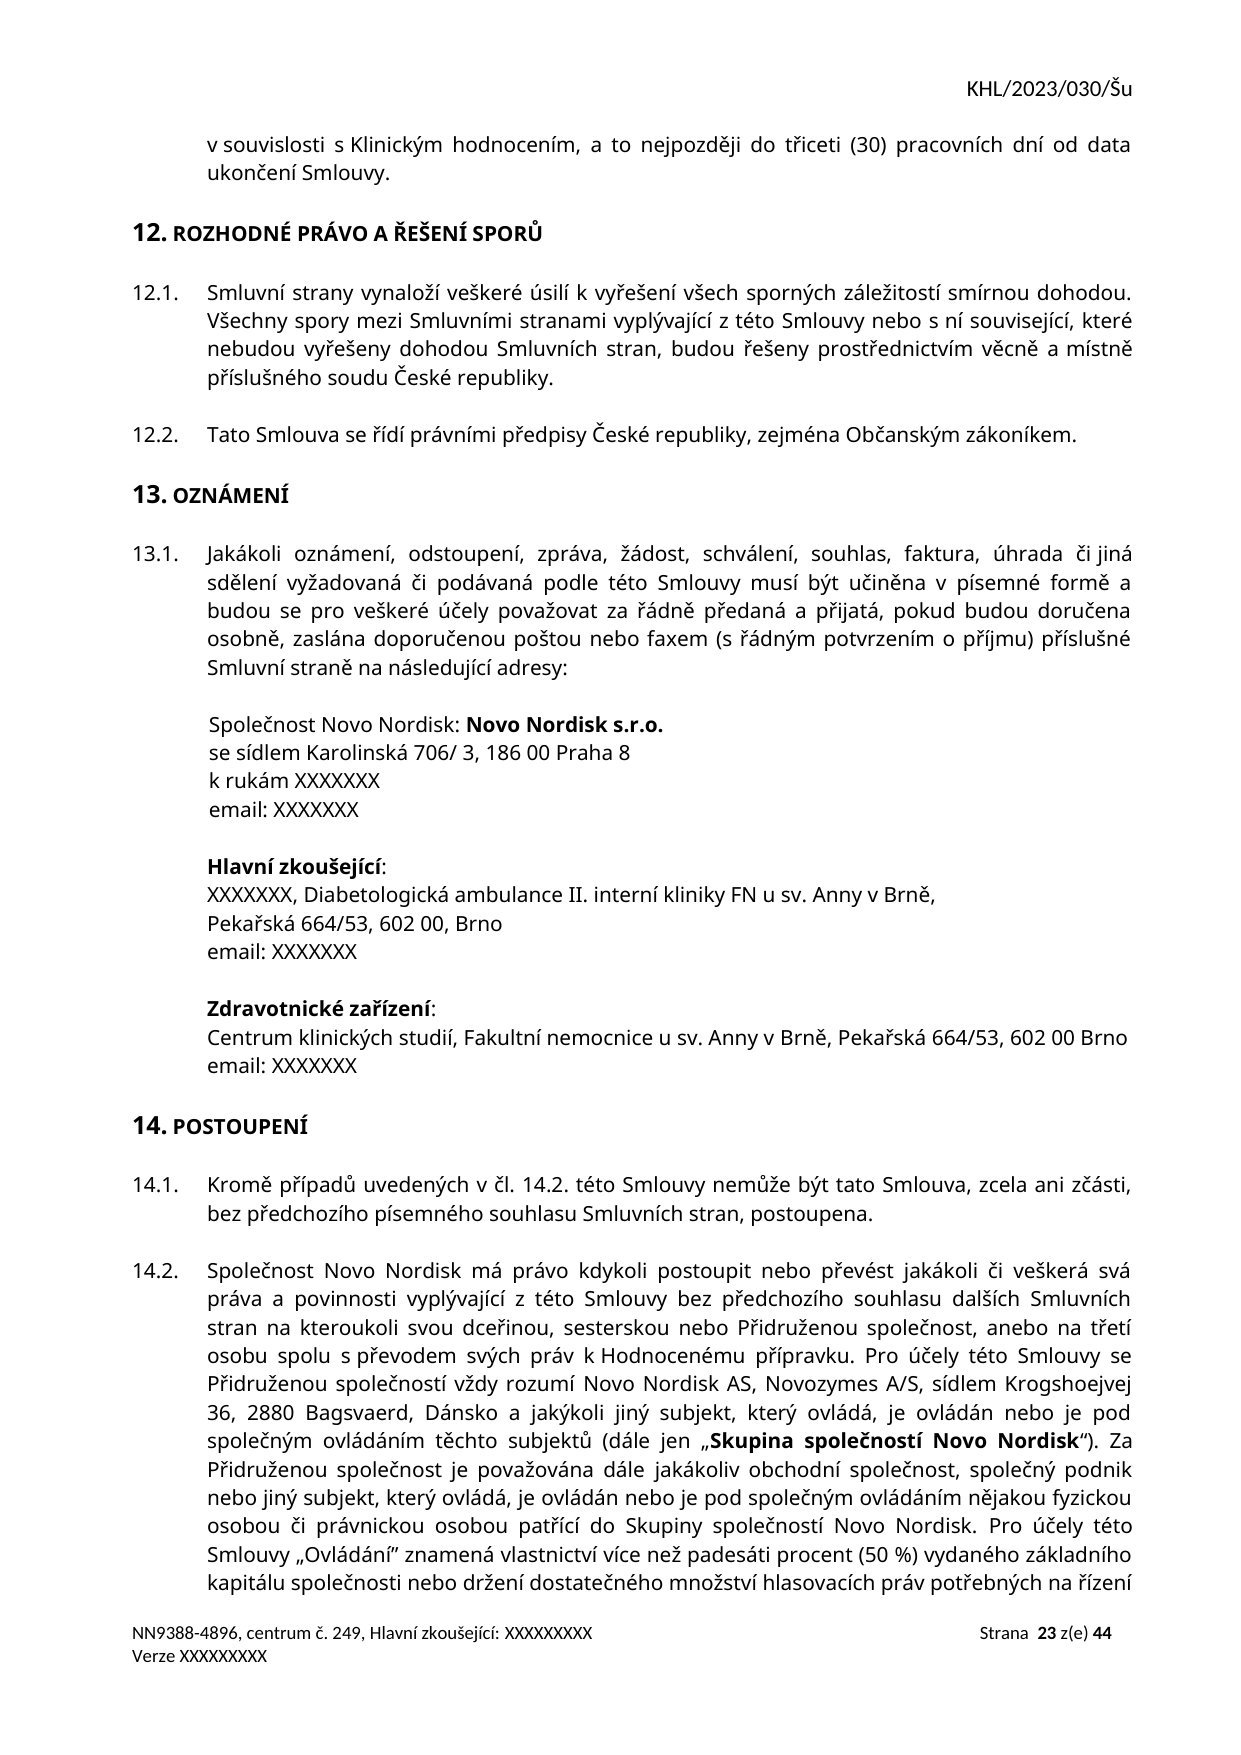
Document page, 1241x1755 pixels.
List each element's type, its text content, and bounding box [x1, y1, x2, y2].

text email: XXXXXXX [132, 1051, 1133, 1079]
text Hlavní zkoušející: [132, 852, 1133, 880]
text 14.2. Společnost Novo Nordisk má právo kdykoli postoupit nebo převést jakákoli či veškerá svá práva a povinnosti vyplývající z této Smlouvy bez předchozího souhlasu dalších Smluvních stran na kteroukoli svou dceřinou, sesterskou nebo Přidruženou společnost, anebo na třetí osobu spolu s převodem svých práv k Hodnocenému přípravku. Pro účely této Smlouvy se Přidruženou společností vždy rozumí Novo Nordisk AS, Novozymes A/S, sídlem Krogshoejvej 36, 2880 Bagsvaerd, Dánsko a jakýkoli jiný subjekt, který ovládá, je ovládán nebo je pod společným ovládáním těchto subjektů (dále jen „Skupina společností Novo Nordisk“). Za Přidruženou společnost je považována dále jakákoliv obchodní společnost, společný podnik nebo jiný subjekt, který ovládá, je ovládán nebo je pod společným ovládáním nějakou fyzickou osobou či právnickou osobou patřící do Skupiny společností Novo Nordisk. Pro účely této Smlouvy „Ovládání” znamená vlastnictví více než padesáti procent (50 %) vydaného základního kapitálu společnosti nebo držení dostatečného množství hlasovacích práv potřebných na řízení [132, 1256, 1133, 1597]
list OZNÁMENÍ [132, 477, 1133, 511]
list v souvislosti s Klinickým hodnocením, a to nejpozději do třiceti (30) pracovních dní od data ukončení Smlouvy. [132, 130, 1133, 187]
text email: XXXXXXX [209, 795, 1133, 823]
list Tato Smlouva se řídí právními předpisy České republiky, zejména Občanským zákoníkem. [132, 420, 1133, 448]
list Smluvní strany vynaloží veškeré úsilí k vyřešení všech sporných záležitostí smírnou dohodou. Všechny spory mezi Smluvními stranami vyplývající z této Smlouvy nebo s ní související, které nebudou vyřešeny dohodou Smluvních stran, budou řešeny prostřednictvím věcně a místně příslušného soudu České republiky. [132, 278, 1133, 391]
text se sídlem Karolinská 706/ 3, 186 00 Praha 8 [209, 738, 1133, 767]
list Jakákoli oznámení, odstoupení, zpráva, žádost, schválení, souhlas, faktura, úhrada či jiná sdělení vyžadovaná či podávaná podle této Smlouvy musí být učiněna v písemné formě a budou se pro veškeré účely považovat za řádně předaná a přijatá, pokud budou doručena osobně, zaslána doporučenou poštou nebo faxem (s řádným potvrzením o příjmu) příslušné Smluvní straně na následující adresy: [132, 539, 1133, 681]
list Kromě případů uvedených v čl. 14.2. této Smlouvy nemůže být tato Smlouva, zcela ani zčásti, bez předchozího písemného souhlasu Smluvních stran, postoupena. [132, 1170, 1133, 1227]
list POSTOUPENÍ [132, 1108, 1133, 1142]
text Pekařská 664/53, 602 00, Brno [132, 909, 1133, 937]
text email: XXXXXXX [132, 937, 1133, 966]
text k rukám XXXXXXX [209, 767, 1133, 795]
list ROZHODNÉ PRÁVO A ŘEŠENÍ SPORŮ [132, 215, 1133, 249]
text XXXXXXX, Diabetologická ambulance II. interní kliniky FN u sv. Anny v Brně, [132, 880, 1133, 909]
text Centrum klinických studií, Fakultní nemocnice u sv. Anny v Brně, Pekařská 664/53, 602 00 Brno [132, 1023, 1133, 1051]
text Společnost Novo Nordisk: Novo Nordisk s.r.o. [209, 710, 1133, 738]
text Zdravotnické zařízení: [132, 994, 1133, 1023]
